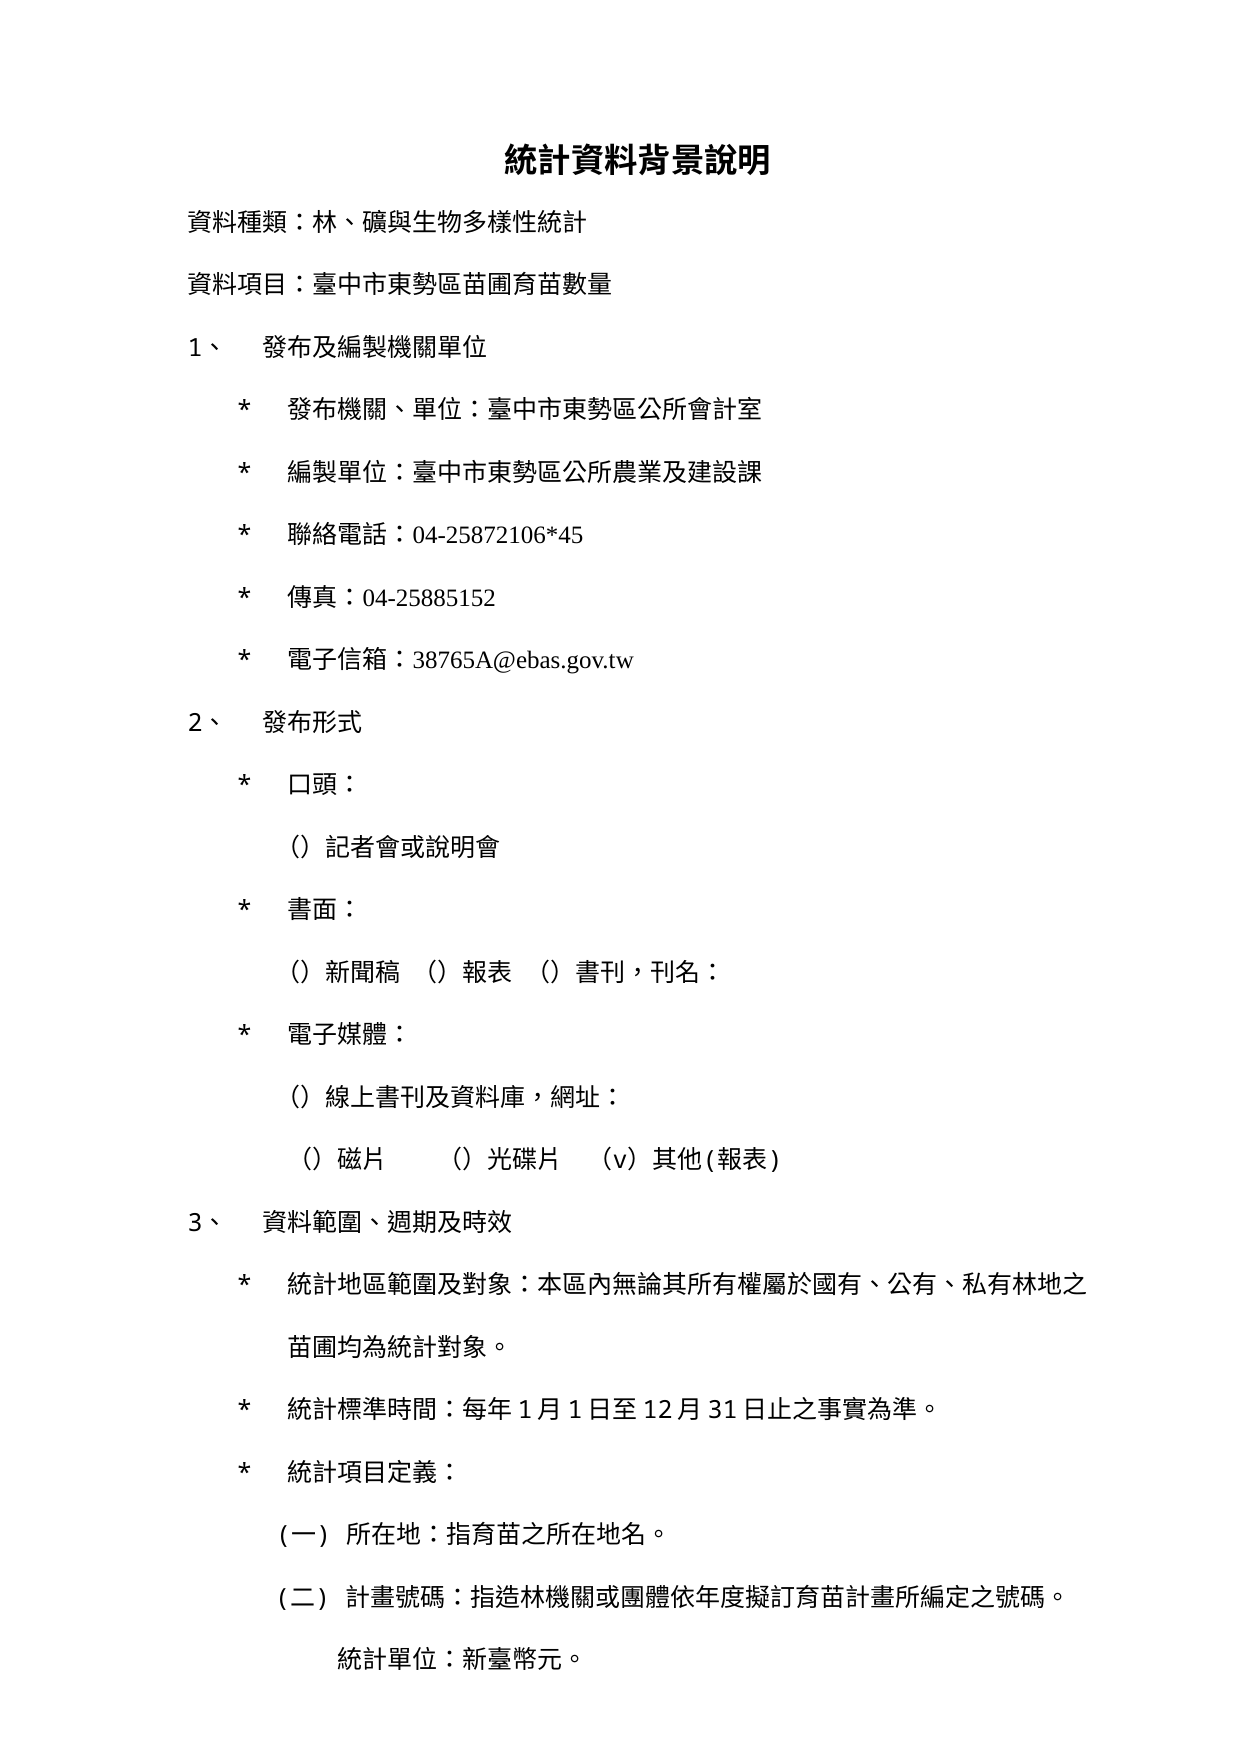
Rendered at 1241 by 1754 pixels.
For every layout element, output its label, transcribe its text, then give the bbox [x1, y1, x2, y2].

text (一) 所在地：指育苗之所在地名。 [276, 1491, 1087, 1554]
list 統計項目定義： [237, 1429, 1087, 1491]
text 資料種類：林、礦與生物多樣性統計 [187, 179, 1087, 241]
list 統計地區範圍及對象：本區內無論其所有權屬於國有、公有、私有林地之苗圃均為統計對象。 [237, 1241, 1087, 1366]
text (二) 計畫號碼：指造林機關或團體依年度擬訂育苗計畫所編定之號碼。 [275, 1554, 1087, 1616]
list 口頭： [237, 741, 1087, 804]
list 書面： [237, 866, 1087, 929]
list 發布及編製機關單位 [187, 304, 1087, 366]
text 資料項目：臺中市東勢區苗圃育苗數量 [187, 241, 1087, 304]
text （）磁片 （）光碟片 （v）其他(報表) [187, 1116, 1087, 1179]
list 統計標準時間：每年1月1日至12月31日止之事實為準。 [237, 1366, 1087, 1429]
list 編製單位：臺中市東勢區公所農業及建設課 [237, 429, 1087, 491]
text （）記者會或說明會 [187, 804, 1087, 866]
list 傳真：04-25885152 [237, 554, 1087, 616]
list 發布形式 [187, 679, 1087, 741]
text （）線上書刊及資料庫，網址： [275, 1054, 1087, 1116]
list 聯絡電話：04-25872106*45 [237, 491, 1087, 554]
text 統計資料背景說明 [187, 116, 1087, 179]
text 統計單位：新臺幣元。 [337, 1616, 1087, 1679]
list 資料範圍、週期及時效 [187, 1179, 1087, 1241]
text （）新聞稿 （）報表 （）書刊，刊名： [187, 929, 1087, 991]
list 發布機關、單位：臺中市東勢區公所會計室 [237, 366, 1087, 429]
list 電子媒體： [237, 991, 1087, 1054]
list 電子信箱：38765A@ebas.gov.tw [237, 616, 1087, 679]
